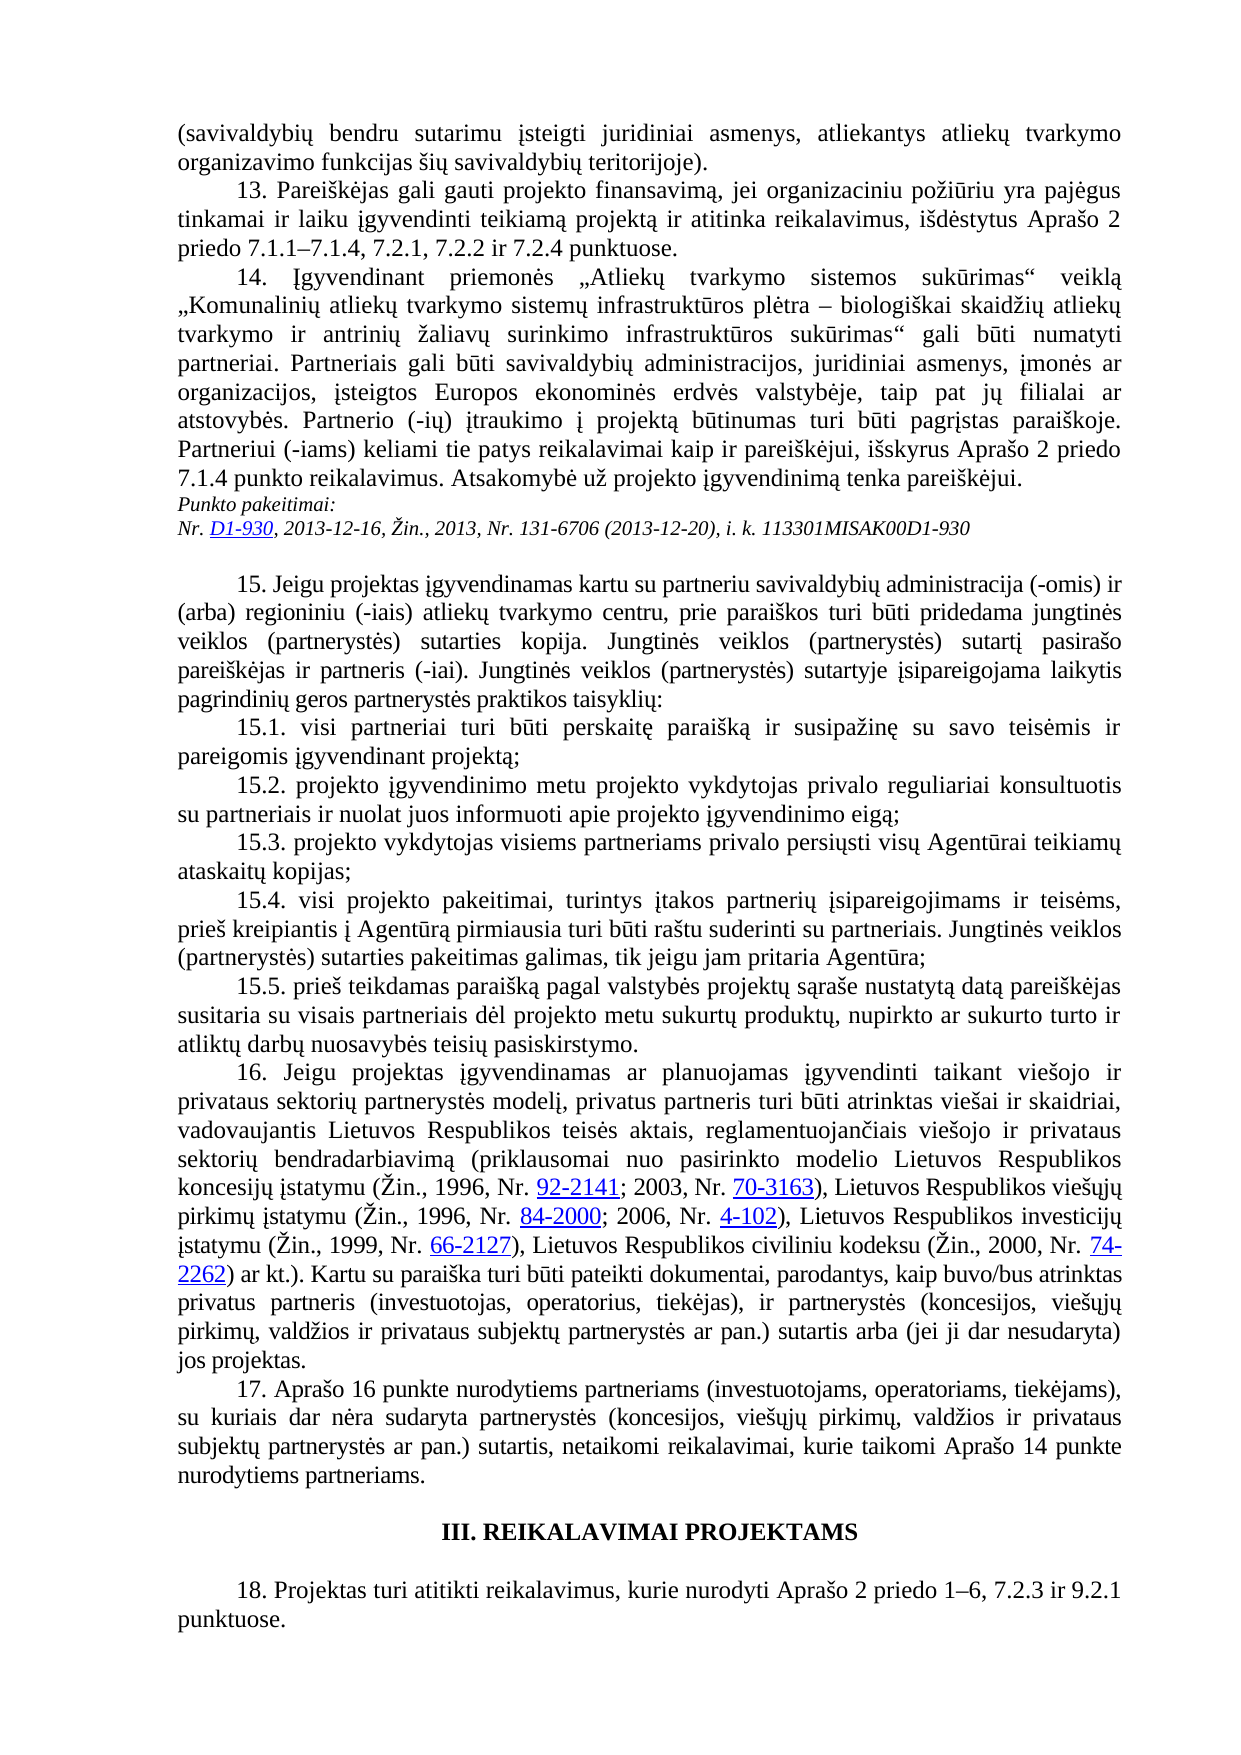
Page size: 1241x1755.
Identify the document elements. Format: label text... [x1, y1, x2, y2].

text 15.4. visi projekto pakeitimai, turintys įtakos partnerių įsipareigojimams ir teisėms, prieš kreipiantis į Agentūrą pirmiausia turi būti raštu suderinti su partneriais. Jungtinės veiklos (partnerystės) sutarties pakeitimas galimas, tik jeigu jam pritaria Agentūra; [177, 885, 1122, 971]
text 15.3. projekto vykdytojas visiems partneriams privalo persiųsti visų Agentūrai teikiamų ataskaitų kopijas; [177, 827, 1122, 885]
text 15.2. projekto įgyvendinimo metu projekto vykdytojas privalo reguliariai konsultuotis su partneriais ir nuolat juos informuoti apie projekto įgyvendinimo eigą; [177, 770, 1122, 827]
text Punkto pakeitimai: [177, 492, 1122, 516]
text 16. Jeigu projektas įgyvendinamas ar planuojamas įgyvendinti taikant viešojo ir privataus sektorių partnerystės modelį, privatus partneris turi būti atrinktas viešai ir skaidriai, vadovaujantis Lietuvos Respublikos teisės aktais, reglamentuojančiais viešojo ir privataus sektorių bendradarbiavimą (priklausomai nuo pasirinkto modelio Lietuvos Respublikos koncesijų įstatymu (Žin., 1996, Nr. 92-2141; 2003, Nr. 70-3163), Lietuvos Respublikos viešųjų pirkimų įstatymu (Žin., 1996, Nr. 84-2000; 2006, Nr. 4-102), Lietuvos Respublikos investicijų įstatymu (Žin., 1999, Nr. 66-2127), Lietuvos Respublikos civiliniu kodeksu (Žin., 2000, Nr. 74-2262) ar kt.). Kartu su paraiška turi būti pateikti dokumentai, parodantys, kaip buvo/bus atrinktas privatus partneris (investuotojas, operatorius, tiekėjas), ir partnerystės (koncesijos, viešųjų pirkimų, valdžios ir privataus subjektų partnerystės ar pan.) sutartis arba (jei ji dar nesudaryta) jos projektas. [177, 1057, 1122, 1374]
text Nr. D1-930, 2013-12-16, Žin., 2013, Nr. 131-6706 (2013-12-20), i. k. 113301MISAK00D1-930 [177, 516, 1122, 540]
text 14. Įgyvendinant priemonės „Atliekų tvarkymo sistemos sukūrimas“ veiklą „Komunalinių atliekų tvarkymo sistemų infrastruktūros plėtra – biologiškai skaidžių atliekų tvarkymo ir antrinių žaliavų surinkimo infrastruktūros sukūrimas“ gali būti numatyti partneriai. Partneriais gali būti savivaldybių administracijos, juridiniai asmenys, įmonės ar organizacijos, įsteigtos Europos ekonominės erdvės valstybėje, taip pat jų filialai ar atstovybės. Partnerio (-ių) įtraukimo į projektą būtinumas turi būti pagrįstas paraiškoje. Partneriui (-iams) keliami tie patys reikalavimai kaip ir pareiškėjui, išskyrus Aprašo 2 priedo 7.1.4 punkto reikalavimus. Atsakomybė už projekto įgyvendinimą tenka pareiškėjui. [177, 262, 1122, 492]
text 15.5. prieš teikdamas paraišką pagal valstybės projektų sąraše nustatytą datą pareiškėjas susitaria su visais partneriais dėl projekto metu sukurtų produktų, nupirkto ar sukurto turto ir atliktų darbų nuosavybės teisių pasiskirstymo. [177, 971, 1122, 1057]
text (savivaldybių bendru sutarimu įsteigti juridiniai asmenys, atliekantys atliekų tvarkymo organizavimo funkcijas šių savivaldybių teritorijoje). [177, 118, 1122, 176]
text 15. Jeigu projektas įgyvendinamas kartu su partneriu savivaldybių administracija (-omis) ir (arba) regioniniu (-iais) atliekų tvarkymo centru, prie paraiškos turi būti pridedama jungtinės veiklos (partnerystės) sutarties kopija. Jungtinės veiklos (partnerystės) sutartį pasirašo pareiškėjas ir partneris (-iai). Jungtinės veiklos (partnerystės) sutartyje įsipareigojama laikytis pagrindinių geros partnerystės praktikos taisyklių: [177, 569, 1122, 712]
text III. REIKALAVIMAI PROJEKTAMS [177, 1517, 1122, 1546]
text 15.1. visi partneriai turi būti perskaitę paraišką ir susipažinę su savo teisėmis ir pareigomis įgyvendinant projektą; [177, 712, 1122, 770]
text 17. Aprašo 16 punkte nurodytiems partneriams (investuotojams, operatoriams, tiekėjams), su kuriais dar nėra sudaryta partnerystės (koncesijos, viešųjų pirkimų, valdžios ir privataus subjektų partnerystės ar pan.) sutartis, netaikomi reikalavimai, kurie taikomi Aprašo 14 punkte nurodytiems partneriams. [177, 1374, 1122, 1489]
text 18. Projektas turi atitikti reikalavimus, kurie nurodyti Aprašo 2 priedo 1–6, 7.2.3 ir 9.2.1 punktuose. [177, 1575, 1122, 1632]
text 13. Pareiškėjas gali gauti projekto finansavimą, jei organizaciniu požiūriu yra pajėgus tinkamai ir laiku įgyvendinti teikiamą projektą ir atitinka reikalavimus, išdėstytus Aprašo 2 priedo 7.1.1–7.1.4, 7.2.1, 7.2.2 ir 7.2.4 punktuose. [177, 176, 1122, 262]
